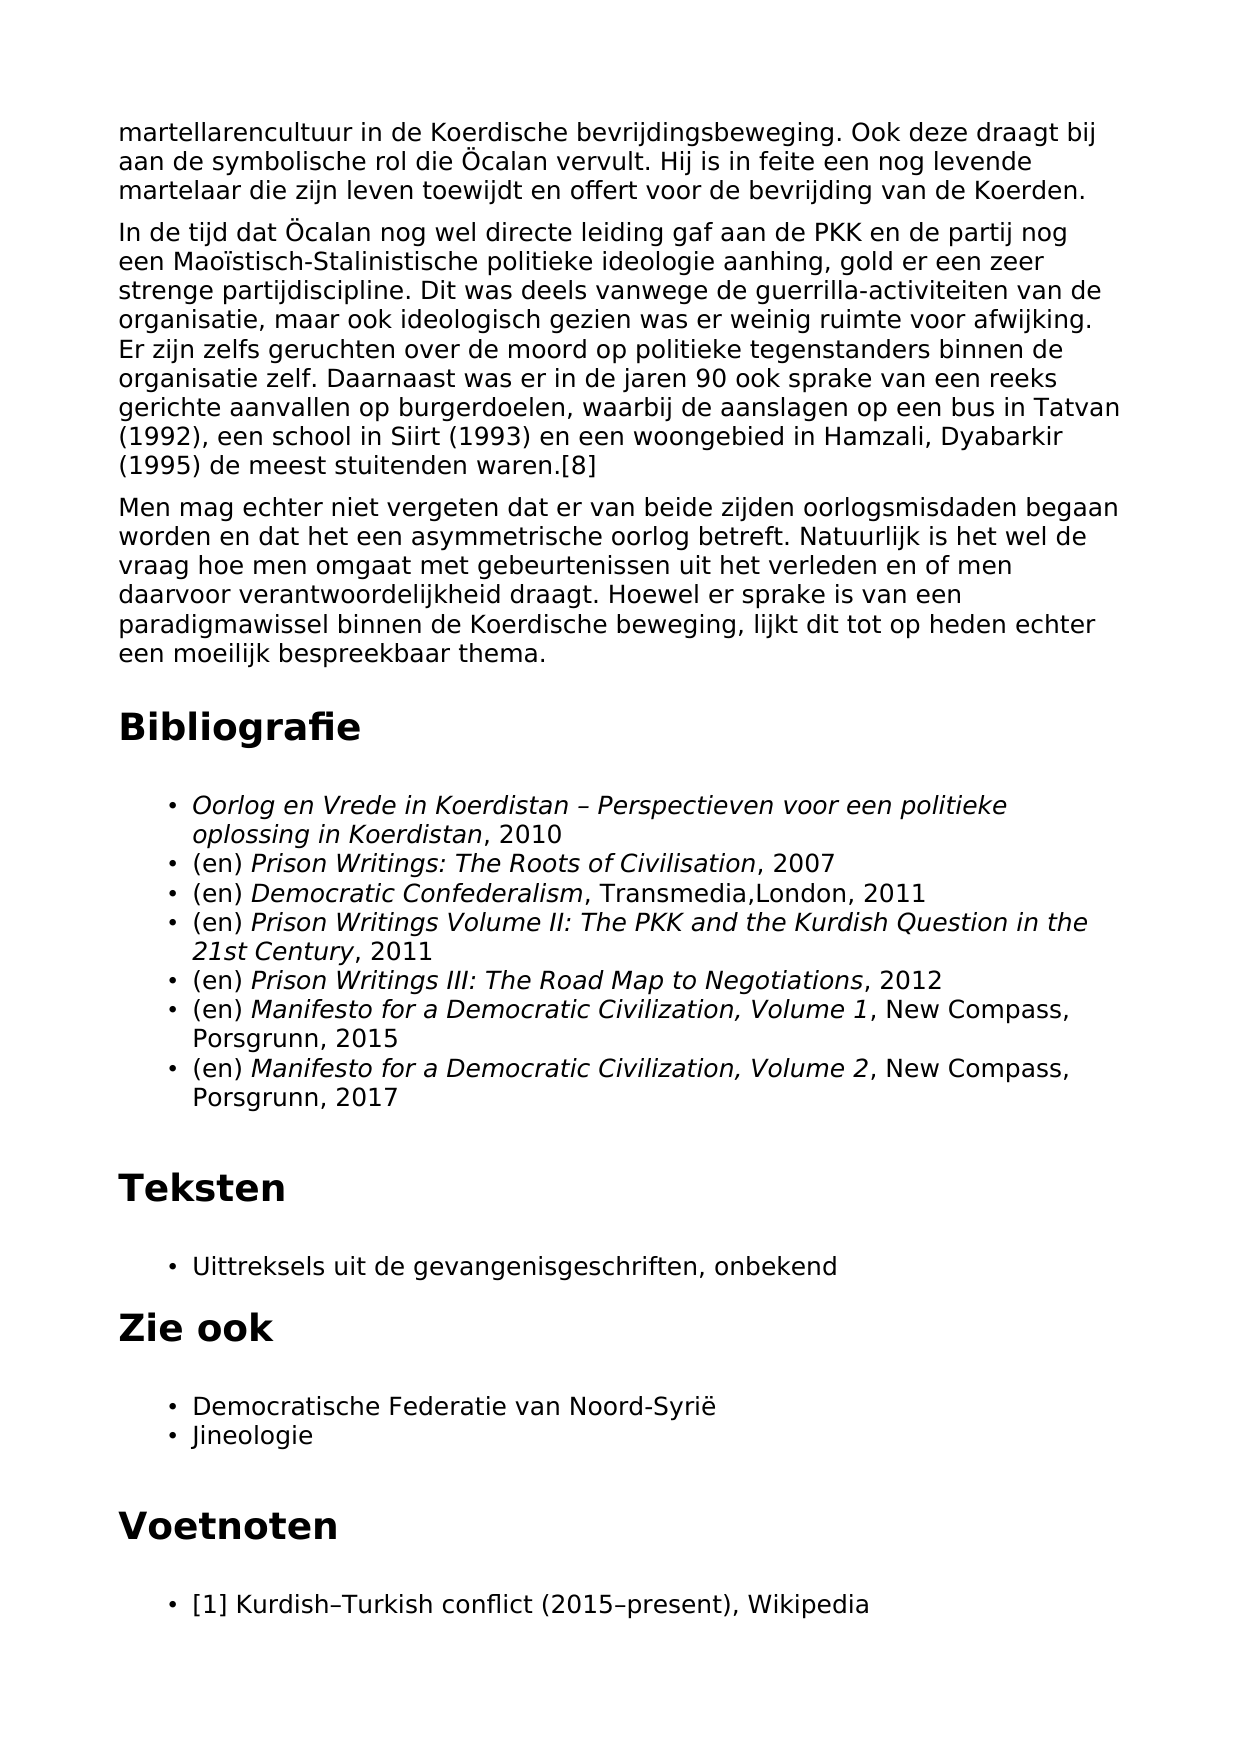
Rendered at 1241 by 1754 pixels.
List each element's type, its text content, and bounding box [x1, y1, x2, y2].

list (en) Manifesto for a Democratic Civilization, Volume 1, New Compass, Porsgrunn, 2015 [177, 995, 1122, 1054]
list Jineologie [177, 1421, 1122, 1450]
list Uittreksels uit de gevangenisgeschriften, onbekend [177, 1252, 1122, 1281]
list Democratische Federatie van Noord-Syrië [177, 1392, 1122, 1421]
list (en) Prison Writings Volume II: The PKK and the Kurdish Question in the 21st Century, 2011 [177, 908, 1122, 966]
subtitle Teksten [118, 1167, 1122, 1210]
list Oorlog en Vrede in Koerdistan – Perspectieven voor een politieke oplossing in Koerdistan, 2010 [177, 791, 1122, 849]
list [1] Kurdish–Turkish conflict (2015–present), Wikipedia [177, 1590, 1122, 1619]
list (en) Democratic Confederalism, Transmedia,London, 2011 [177, 879, 1122, 908]
subtitle Zie ook [118, 1306, 1122, 1350]
text In de tijd dat Öcalan nog wel directe leiding gaf aan de PKK en de partij nog een Maoïstisch-Stalinistische politieke ideologie aanhing, gold er een zeer strenge partijdiscipline. Dit was deels vanwege de guerrilla-activiteiten van de organisatie, maar ook ideologisch gezien was er weinig ruimte voor afwijking. Er zijn zelfs geruchten over de moord op politieke tegenstanders binnen de organisatie zelf. Daarnaast was er in de jaren 90 ook sprake van een reeks gerichte aanvallen op burgerdoelen, waarbij de aanslagen op een bus in Tatvan (1992), een school in Siirt (1993) en een woongebied in Hamzali, Dyabarkir (1995) de meest stuitenden waren.[8] [118, 218, 1122, 481]
list (en) Manifesto for a Democratic Civilization, Volume 2, New Compass, Porsgrunn, 2017 [177, 1054, 1122, 1112]
text Men mag echter niet vergeten dat er van beide zijden oorlogsmisdaden begaan worden en dat het een asymmetrische oorlog betreft. Natuurlijk is het wel de vraag hoe men omgaat met gebeurtenissen uit het verleden en of men daarvoor verantwoordelijkheid draagt. Hoewel er sprake is van een paradigmawissel binnen de Koerdische beweging, lijkt dit tot op heden echter een moeilijk bespreekbaar thema. [118, 493, 1122, 668]
text martellarencultuur in de Koerdische bevrijdingsbeweging. Ook deze draagt bij aan de symbolische rol die Öcalan vervult. Hij is in feite een nog levende martelaar die zijn leven toewijdt en offert voor de bevrijding van de Koerden. [118, 118, 1122, 206]
subtitle Voetnoten [118, 1505, 1122, 1548]
list (en) Prison Writings: The Roots of Civilisation, 2007 [177, 849, 1122, 879]
subtitle Bibliografie [118, 706, 1122, 749]
list (en) Prison Writings III: The Road Map to Negotiations, 2012 [177, 966, 1122, 995]
